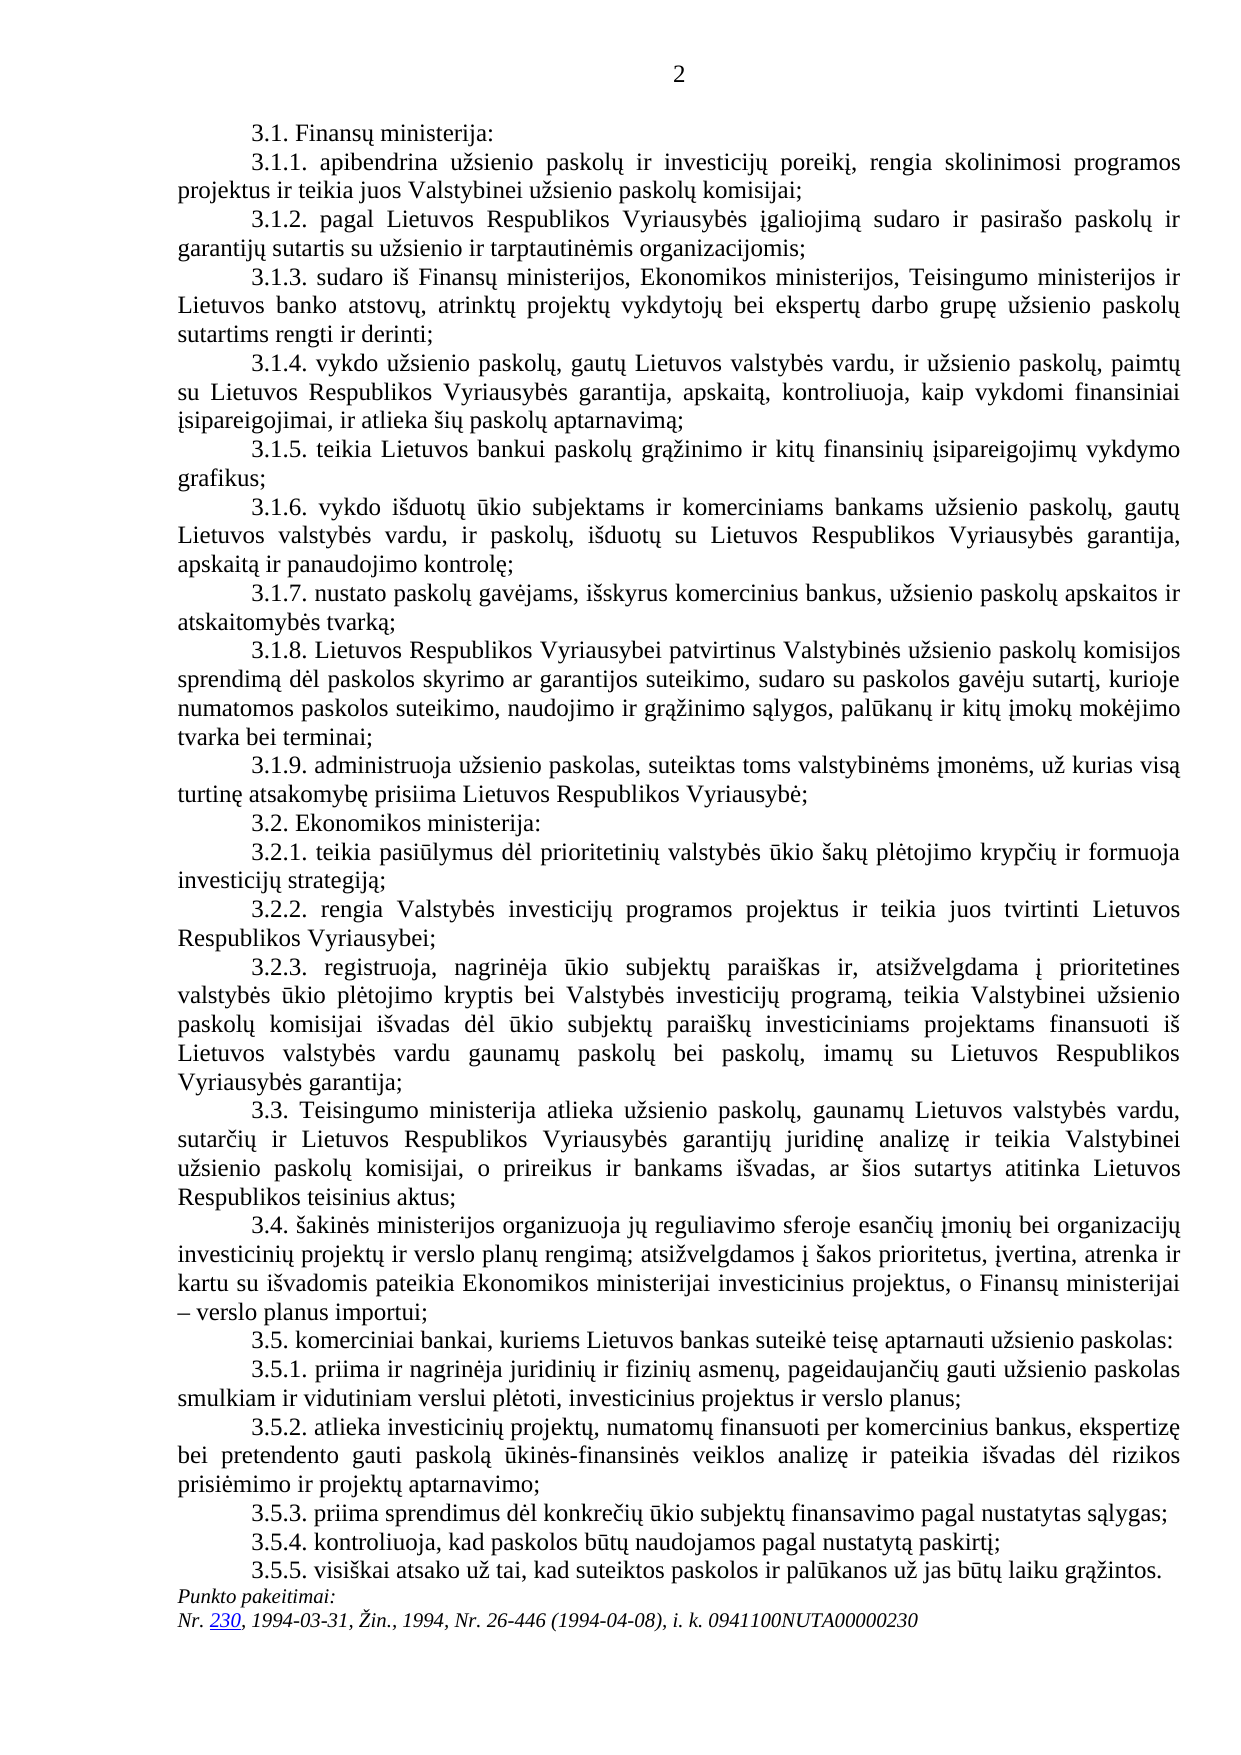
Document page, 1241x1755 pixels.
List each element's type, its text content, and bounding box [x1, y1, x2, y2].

text Punkto pakeitimai: [177, 1584, 1181, 1608]
text 3.5.3. priima sprendimus dėl konkrečių ūkio subjektų finansavimo pagal nustatytas sąlygas; [177, 1498, 1181, 1527]
text 3.4. šakinės ministerijos organizuoja jų reguliavimo sferoje esančių įmonių bei organizacijų investicinių projektų ir verslo planų rengimą; atsižvelgdamos į šakos prioritetus, įvertina, atrenka ir kartu su išvadomis pateikia Ekonomikos ministerijai investicinius projektus, o Finansų ministerijai – verslo planus importui; [177, 1211, 1181, 1326]
text 3.1.7. nustato paskolų gavėjams, išskyrus komercinius bankus, užsienio paskolų apskaitos ir atskaitomybės tvarką; [177, 578, 1181, 636]
text 3.5.1. priima ir nagrinėja juridinių ir fizinių asmenų, pageidaujančių gauti užsienio paskolas smulkiam ir vidutiniam verslui plėtoti, investicinius projektus ir verslo planus; [177, 1354, 1181, 1412]
text 3.5.4. kontroliuoja, kad paskolos būtų naudojamos pagal nustatytą paskirtį; [177, 1527, 1181, 1556]
text 3.1.4. vykdo užsienio paskolų, gautų Lietuvos valstybės vardu, ir užsienio paskolų, paimtų su Lietuvos Respublikos Vyriausybės garantija, apskaitą, kontroliuoja, kaip vykdomi finansiniai įsipareigojimai, ir atlieka šių paskolų aptarnavimą; [177, 348, 1181, 434]
text 3.2.3. registruoja, nagrinėja ūkio subjektų paraiškas ir, atsižvelgdama į prioritetines valstybės ūkio plėtojimo kryptis bei Valstybės investicijų programą, teikia Valstybinei užsienio paskolų komisijai išvadas dėl ūkio subjektų paraiškų investiciniams projektams finansuoti iš Lietuvos valstybės vardu gaunamų paskolų bei paskolų, imamų su Lietuvos Respublikos Vyriausybės garantija; [177, 952, 1181, 1096]
text 3.5.2. atlieka investicinių projektų, numatomų finansuoti per komercinius bankus, ekspertizę bei pretendento gauti paskolą ūkinės-finansinės veiklos analizę ir pateikia išvadas dėl rizikos prisiėmimo ir projektų aptarnavimo; [177, 1412, 1181, 1498]
text 3.1.6. vykdo išduotų ūkio subjektams ir komerciniams bankams užsienio paskolų, gautų Lietuvos valstybės vardu, ir paskolų, išduotų su Lietuvos Respublikos Vyriausybės garantija, apskaitą ir panaudojimo kontrolę; [177, 492, 1181, 578]
text Nr. 230, 1994-03-31, Žin., 1994, Nr. 26-446 (1994-04-08), i. k. 0941100NUTA00000230 [177, 1608, 1181, 1632]
text 3.5.5. visiškai atsako už tai, kad suteiktos paskolos ir palūkanos už jas būtų laiku grąžintos. [177, 1556, 1181, 1584]
text 3.1.3. sudaro iš Finansų ministerijos, Ekonomikos ministerijos, Teisingumo ministerijos ir Lietuvos banko atstovų, atrinktų projektų vykdytojų bei ekspertų darbo grupę užsienio paskolų sutartims rengti ir derinti; [177, 262, 1181, 348]
text 3.1. Finansų ministerija: [177, 118, 1181, 147]
text 3.2.2. rengia Valstybės investicijų programos projektus ir teikia juos tvirtinti Lietuvos Respublikos Vyriausybei; [177, 894, 1181, 952]
text 3.5. komerciniai bankai, kuriems Lietuvos bankas suteikė teisę aptarnauti užsienio paskolas: [177, 1326, 1181, 1354]
text 3.1.1. apibendrina užsienio paskolų ir investicijų poreikį, rengia skolinimosi programos projektus ir teikia juos Valstybinei užsienio paskolų komisijai; [177, 147, 1181, 204]
text 3.1.9. administruoja užsienio paskolas, suteiktas toms valstybinėms įmonėms, už kurias visą turtinę atsakomybę prisiima Lietuvos Respublikos Vyriausybė; [177, 751, 1181, 808]
text 3.2.1. teikia pasiūlymus dėl prioritetinių valstybės ūkio šakų plėtojimo krypčių ir formuoja investicijų strategiją; [177, 837, 1181, 894]
text 3.1.2. pagal Lietuvos Respublikos Vyriausybės įgaliojimą sudaro ir pasirašo paskolų ir garantijų sutartis su užsienio ir tarptautinėmis organizacijomis; [177, 204, 1181, 262]
text 3.2. Ekonomikos ministerija: [177, 808, 1181, 837]
text 3.1.5. teikia Lietuvos bankui paskolų grąžinimo ir kitų finansinių įsipareigojimų vykdymo grafikus; [177, 434, 1181, 492]
text 3.3. Teisingumo ministerija atlieka užsienio paskolų, gaunamų Lietuvos valstybės vardu, sutarčių ir Lietuvos Respublikos Vyriausybės garantijų juridinę analizę ir teikia Valstybinei užsienio paskolų komisijai, o prireikus ir bankams išvadas, ar šios sutartys atitinka Lietuvos Respublikos teisinius aktus; [177, 1096, 1181, 1211]
text 3.1.8. Lietuvos Respublikos Vyriausybei patvirtinus Valstybinės užsienio paskolų komisijos sprendimą dėl paskolos skyrimo ar garantijos suteikimo, sudaro su paskolos gavėju sutartį, kurioje numatomos paskolos suteikimo, naudojimo ir grąžinimo sąlygos, palūkanų ir kitų įmokų mokėjimo tvarka bei terminai; [177, 636, 1181, 751]
